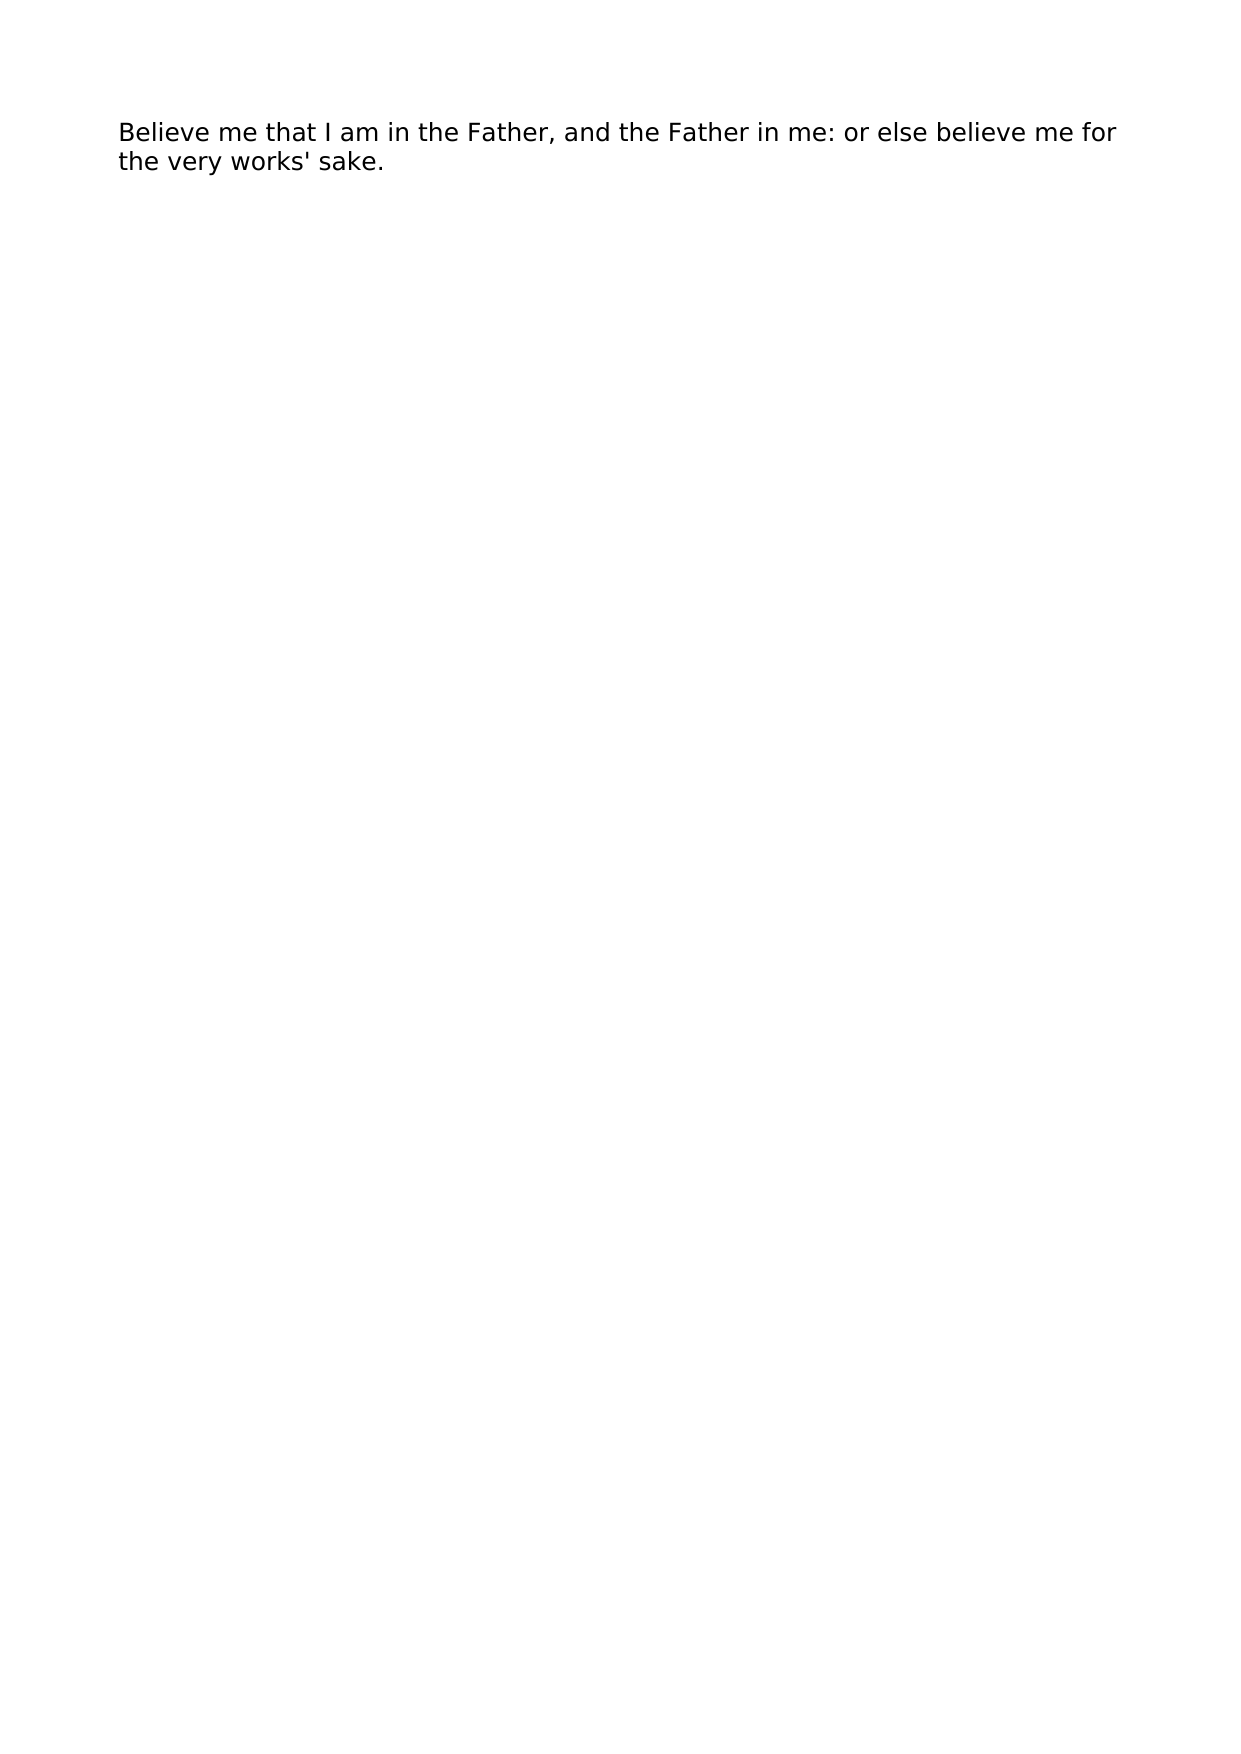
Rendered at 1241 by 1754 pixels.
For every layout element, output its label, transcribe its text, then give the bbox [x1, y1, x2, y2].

text Believe me that I am in the Father, and the Father in me: or else believe me for the very works' sake. [118, 118, 1122, 176]
